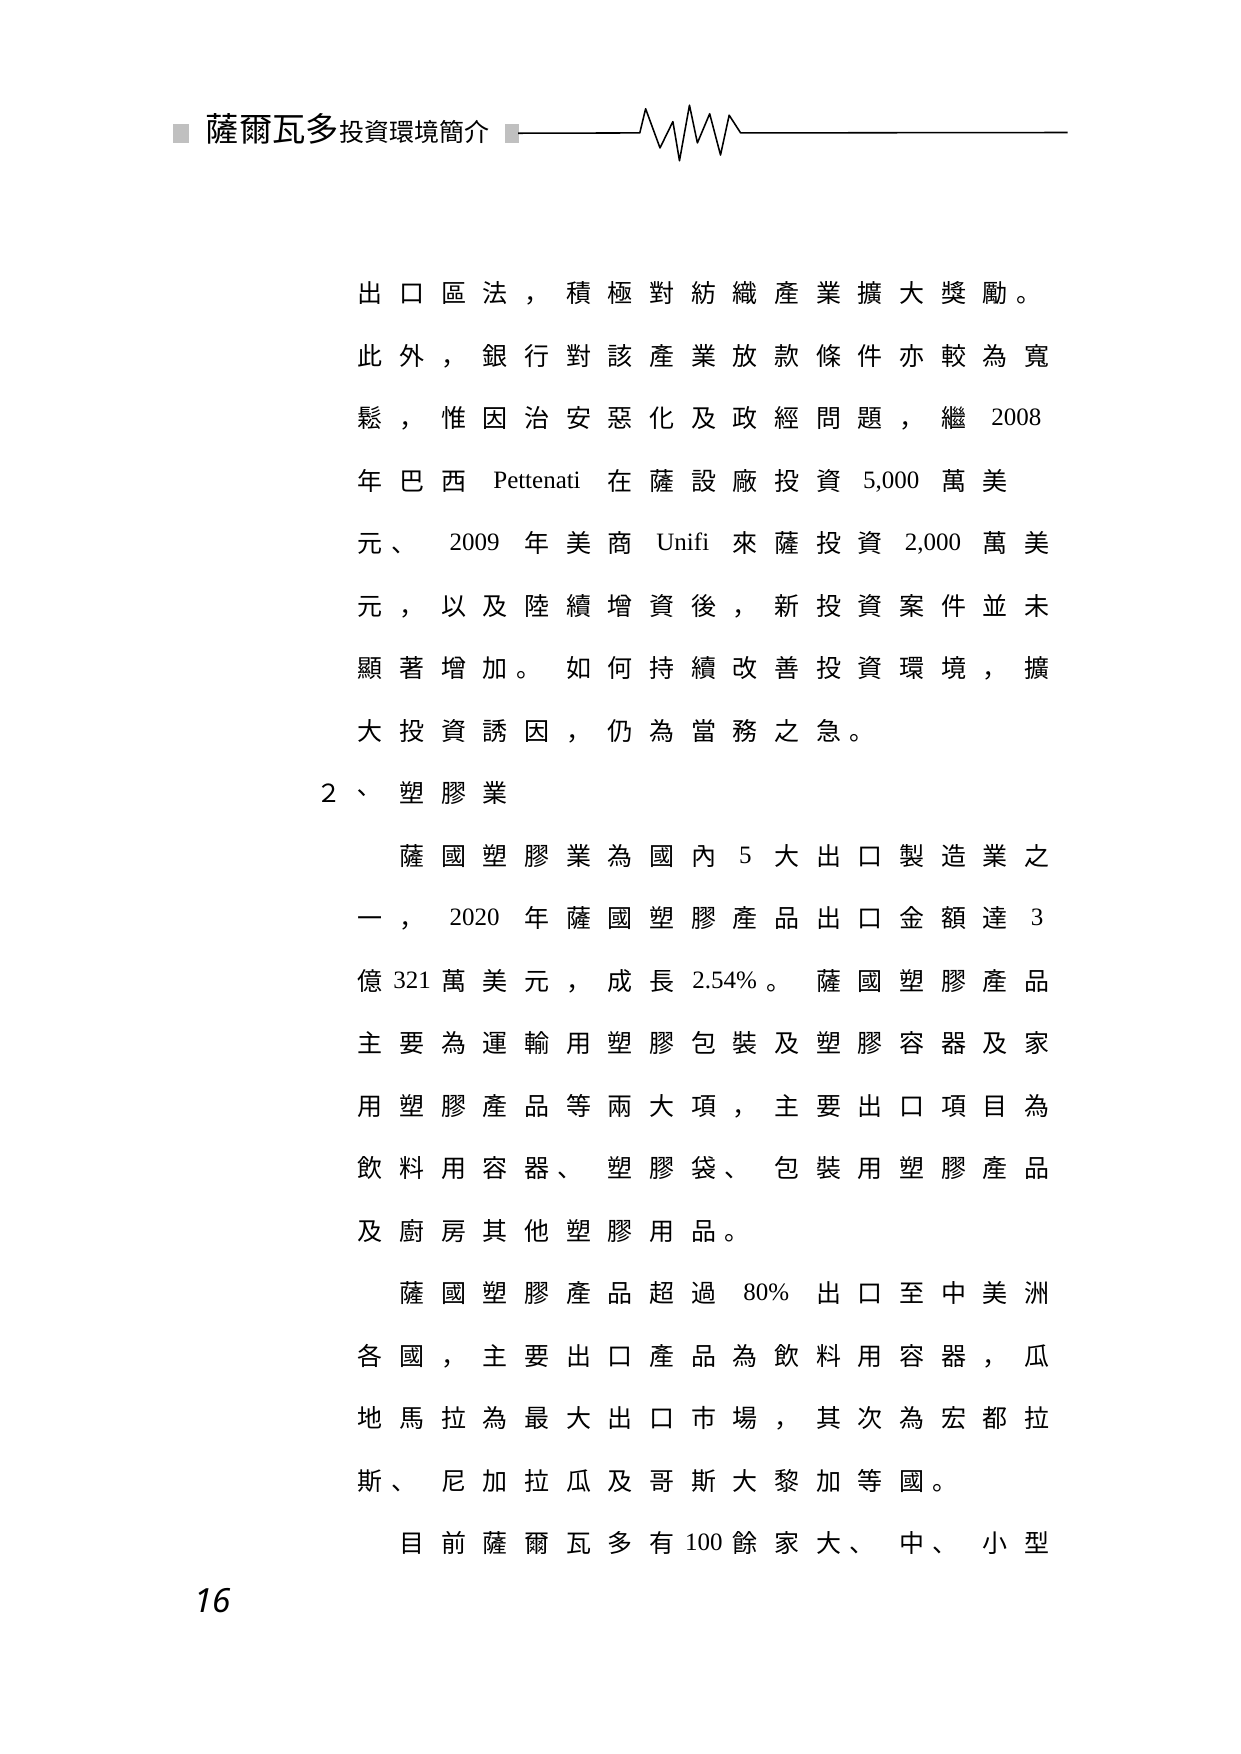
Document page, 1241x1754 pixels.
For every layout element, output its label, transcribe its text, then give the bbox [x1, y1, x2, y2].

text ２、塑膠業 [281, 750, 1058, 813]
text 目前薩爾瓦多有100餘家大、中、小型 [330, 1500, 1058, 1563]
text 薩國塑膠產品超過80%出口至中美洲各國，主要出口產品為飲料用容器，瓜地馬拉為最大出口市場，其次為宏都拉斯、尼加拉瓜及哥斯大黎加等國。 [330, 1250, 1058, 1500]
text 出口區法，積極對紡織產業擴大獎勵。此外，銀行對該產業放款條件亦較為寬鬆，惟因治安惡化及政經問題，繼2008年巴西Pettenati在薩設廠投資5,000萬美元、2009年美商Unifi來薩投資2,000萬美元，以及陸續增資後，新投資案件並未顯著增加。如何持續改善投資環境，擴大投資誘因，仍為當務之急。 [330, 250, 1058, 750]
text 薩國塑膠業為國內5大出口製造業之一，2020年薩國塑膠產品出口金額達3億321萬美元，成長2.54%。薩國塑膠產品主要為運輸用塑膠包裝及塑膠容器及家用塑膠產品等兩大項，主要出口項目為飲料用容器、塑膠袋、包裝用塑膠產品及廚房其他塑膠用品。 [330, 813, 1058, 1250]
